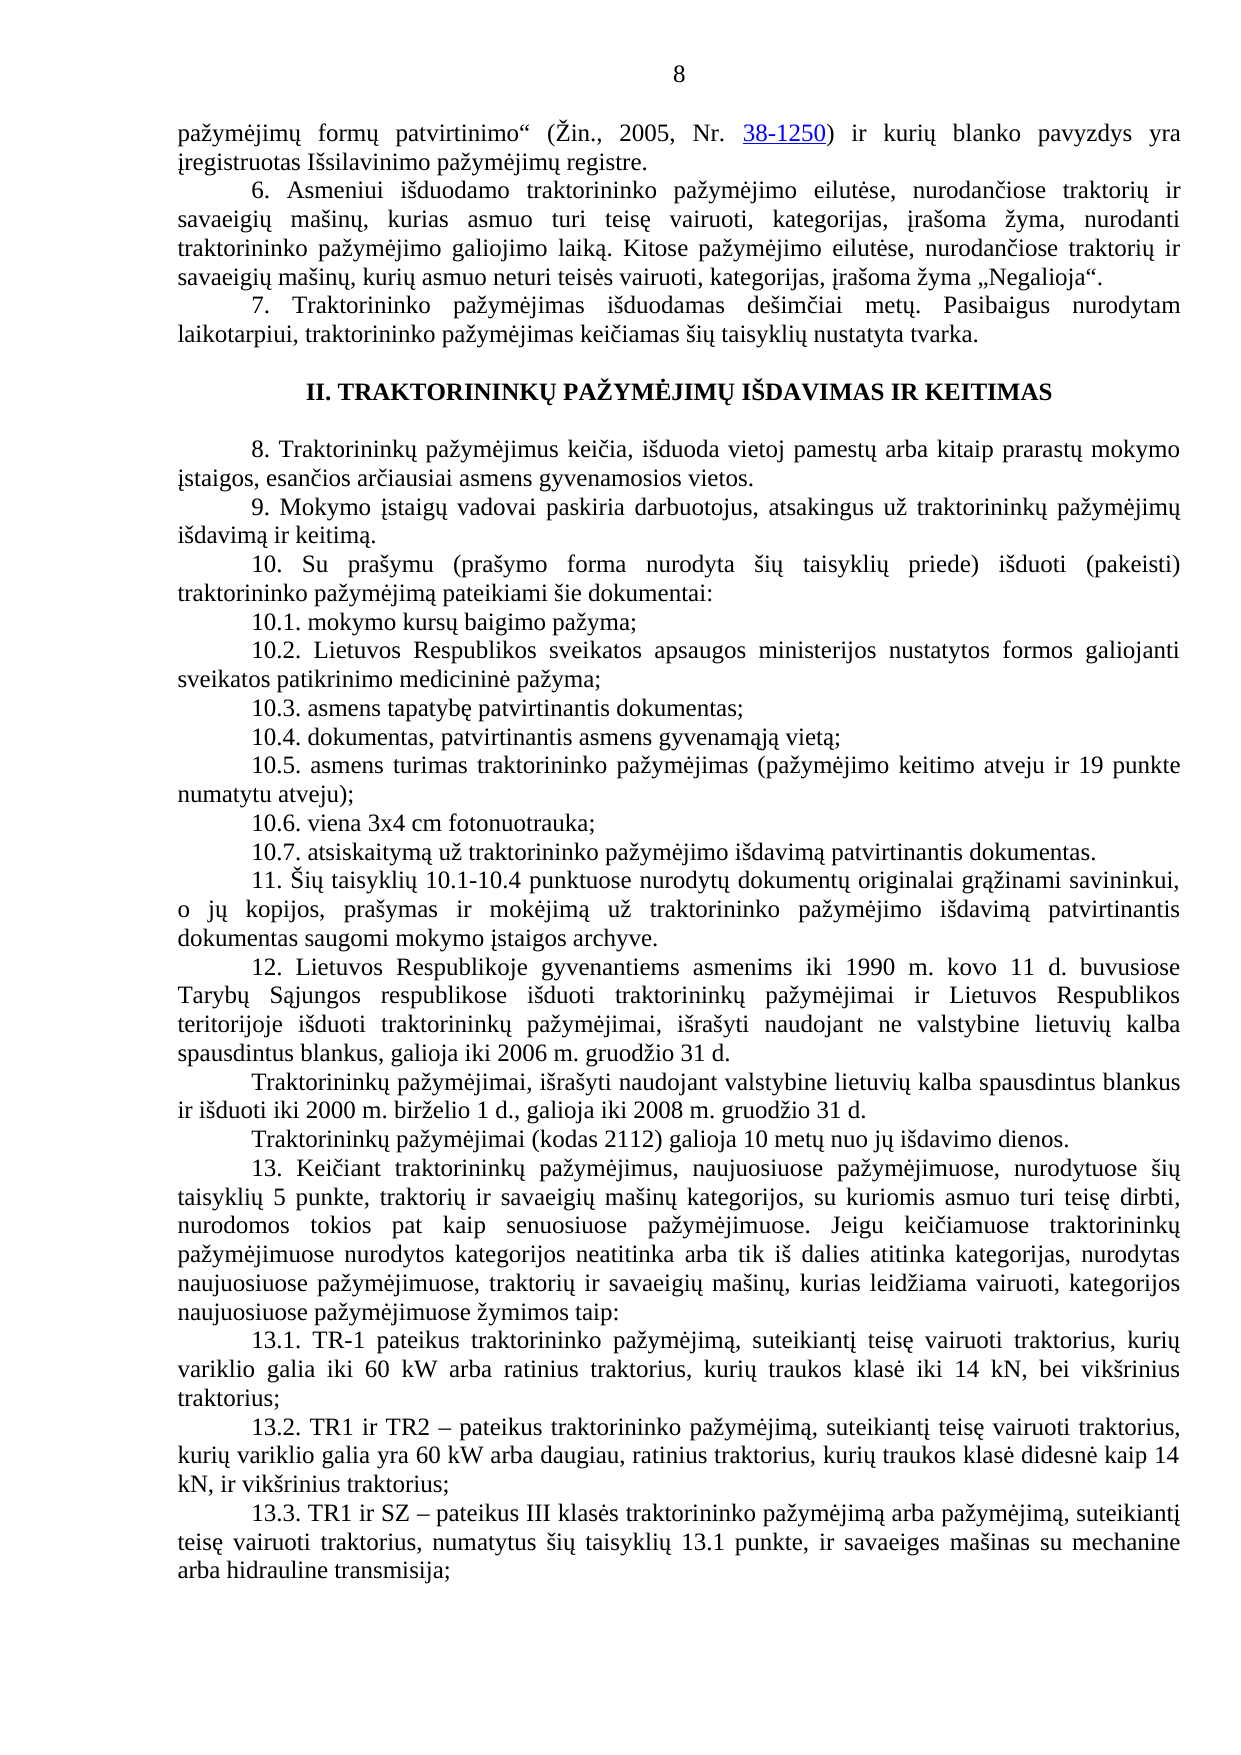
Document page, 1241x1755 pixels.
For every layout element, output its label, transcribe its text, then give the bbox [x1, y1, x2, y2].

text II. TRAKTORININKŲ PAŽYMĖJIMŲ IŠDAVIMAS IR KEITIMAS [177, 377, 1181, 406]
text 10.5. asmens turimas traktorininko pažymėjimas (pažymėjimo keitimo atveju ir 19 punkte numatytu atveju); [177, 751, 1181, 808]
text 12. Lietuvos Respublikoje gyvenantiems asmenims iki 1990 m. kovo 11 d. buvusiose Tarybų Sąjungos respublikose išduoti traktorininkų pažymėjimai ir Lietuvos Respublikos teritorijoje išduoti traktorininkų pažymėjimai, išrašyti naudojant ne valstybine lietuvių kalba spausdintus blankus, galioja iki 2006 m. gruodžio 31 d. [177, 952, 1181, 1067]
text 13. Keičiant traktorininkų pažymėjimus, naujuosiuose pažymėjimuose, nurodytuose šių taisyklių 5 punkte, traktorių ir savaeigių mašinų kategorijos, su kuriomis asmuo turi teisę dirbti, nurodomos tokios pat kaip senuosiuose pažymėjimuose. Jeigu keičiamuose traktorininkų pažymėjimuose nurodytos kategorijos neatitinka arba tik iš dalies atitinka kategorijas, nurodytas naujuosiuose pažymėjimuose, traktorių ir savaeigių mašinų, kurias leidžiama vairuoti, kategorijos naujuosiuose pažymėjimuose žymimos taip: [177, 1153, 1181, 1326]
text 13.3. TR1 ir SZ – pateikus III klasės traktorininko pažymėjimą arba pažymėjimą, suteikiantį teisę vairuoti traktorius, numatytus šių taisyklių 13.1 punkte, ir savaeiges mašinas su mechanine arba hidrauline transmisija; [177, 1498, 1181, 1584]
text 9. Mokymo įstaigų vadovai paskiria darbuotojus, atsakingus už traktorininkų pažymėjimų išdavimą ir keitimą. [177, 492, 1181, 549]
text 10.6. viena 3x4 cm fotonuotrauka; [177, 808, 1181, 837]
text Traktorininkų pažymėjimai (kodas 2112) galioja 10 metų nuo jų išdavimo dienos. [177, 1124, 1181, 1153]
text 13.2. TR1 ir TR2 – pateikus traktorininko pažymėjimą, suteikiantį teisę vairuoti traktorius, kurių variklio galia yra 60 kW arba daugiau, ratinius traktorius, kurių traukos klasė didesnė kaip 14 kN, ir vikšrinius traktorius; [177, 1412, 1181, 1498]
text 7. Traktorininko pažymėjimas išduodamas dešimčiai metų. Pasibaigus nurodytam laikotarpiui, traktorininko pažymėjimas keičiamas šių taisyklių nustatyta tvarka. [177, 291, 1181, 348]
text 11. Šių taisyklių 10.1-10.4 punktuose nurodytų dokumentų originalai grąžinami savininkui, o jų kopijos, prašymas ir mokėjimą už traktorininko pažymėjimo išdavimą patvirtinantis dokumentas saugomi mokymo įstaigos archyve. [177, 866, 1181, 952]
text 10. Su prašymu (prašymo forma nurodyta šių taisyklių priede) išduoti (pakeisti) traktorininko pažymėjimą pateikiami šie dokumentai: [177, 549, 1181, 607]
text 10.2. Lietuvos Respublikos sveikatos apsaugos ministerijos nustatytos formos galiojanti sveikatos patikrinimo medicininė pažyma; [177, 636, 1181, 693]
text 8. Traktorininkų pažymėjimus keičia, išduoda vietoj pamestų arba kitaip prarastų mokymo įstaigos, esančios arčiausiai asmens gyvenamosios vietos. [177, 434, 1181, 492]
text 10.3. asmens tapatybę patvirtinantis dokumentas; [177, 693, 1181, 722]
text 6. Asmeniui išduodamo traktorininko pažymėjimo eilutėse, nurodančiose traktorių ir savaeigių mašinų, kurias asmuo turi teisę vairuoti, kategorijas, įrašoma žyma, nurodanti traktorininko pažymėjimo galiojimo laiką. Kitose pažymėjimo eilutėse, nurodančiose traktorių ir savaeigių mašinų, kurių asmuo neturi teisės vairuoti, kategorijas, įrašoma žyma „Negalioja“. [177, 176, 1181, 291]
text 10.1. mokymo kursų baigimo pažyma; [177, 607, 1181, 636]
text Traktorininkų pažymėjimai, išrašyti naudojant valstybine lietuvių kalba spausdintus blankus ir išduoti iki 2000 m. birželio 1 d., galioja iki 2008 m. gruodžio 31 d. [177, 1067, 1181, 1124]
text pažymėjimų formų patvirtinimo“ (Žin., 2005, Nr. 38-1250) ir kurių blanko pavyzdys yra įregistruotas Išsilavinimo pažymėjimų registre. [177, 118, 1181, 176]
text 13.1. TR-1 pateikus traktorininko pažymėjimą, suteikiantį teisę vairuoti traktorius, kurių variklio galia iki 60 kW arba ratinius traktorius, kurių traukos klasė iki 14 kN, bei vikšrinius traktorius; [177, 1326, 1181, 1412]
text 10.7. atsiskaitymą už traktorininko pažymėjimo išdavimą patvirtinantis dokumentas. [177, 837, 1181, 866]
text 10.4. dokumentas, patvirtinantis asmens gyvenamąją vietą; [177, 722, 1181, 751]
